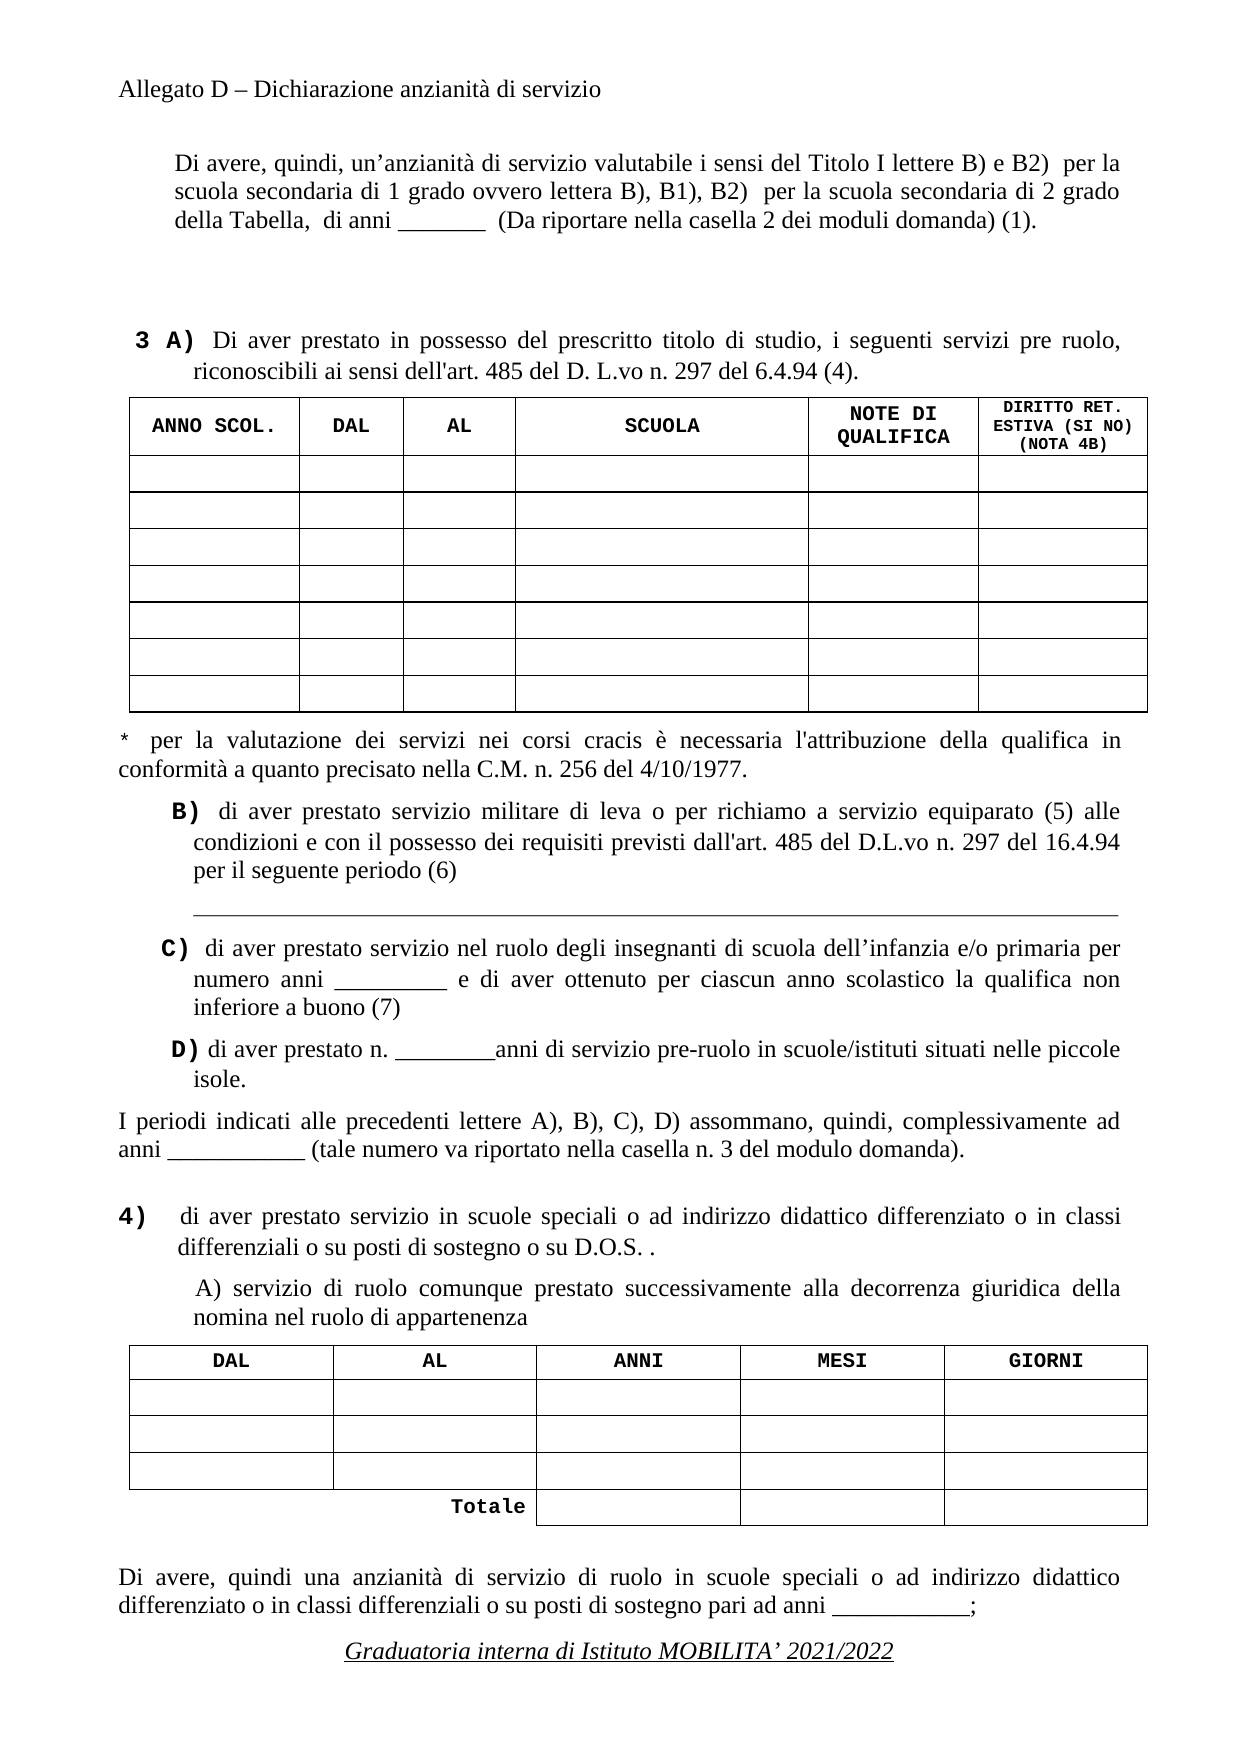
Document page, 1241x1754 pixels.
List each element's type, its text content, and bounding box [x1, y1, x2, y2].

table_cell [130, 456, 299, 491]
table_cell [979, 456, 1147, 491]
table_header AL [334, 1346, 536, 1379]
table_cell [516, 493, 808, 528]
table_cell [516, 529, 808, 565]
table_cell [809, 603, 978, 638]
table_cell [537, 1490, 740, 1525]
table_cell [809, 639, 978, 675]
table_cell [130, 566, 299, 601]
table_cell [979, 676, 1147, 711]
table_cell [130, 676, 299, 711]
text D) di aver prestato n. ________anni di servizio pre-ruolo in scuole/istituti situati nelle piccole isole. [118, 1034, 1122, 1093]
table_cell [130, 1416, 333, 1452]
table_cell [516, 676, 808, 711]
table_cell [979, 566, 1147, 601]
table_cell [404, 676, 515, 711]
text C) di aver prestato servizio nel ruolo degli insegnanti di scuola dell’infanzia e/o primaria per numero anni _________ e di aver ottenuto per ciascun anno scolastico la qualifica non inferiore a buono (7) [118, 933, 1122, 1021]
table_header AL [404, 398, 515, 455]
table_cell [334, 1453, 536, 1489]
table_cell [809, 456, 978, 491]
text B) di aver prestato servizio militare di leva o per richiamo a servizio equiparato (5) alle condizioni e con il possesso dei requisiti previsti dall'art. 485 del D.L.vo n. 297 del 16.4.94 per il seguente periodo (6) [118, 796, 1122, 884]
table_cell [130, 1380, 333, 1415]
table_cell [979, 603, 1147, 638]
table_cell [741, 1416, 944, 1452]
table_cell [516, 603, 808, 638]
table_cell Totale [129, 1490, 536, 1525]
table_cell [404, 639, 515, 675]
table_header DIRITTO RET. ESTIVA (SI NO) (NOTA 4B) [979, 398, 1147, 455]
table_cell [516, 639, 808, 675]
table_cell [130, 529, 299, 565]
table_cell [300, 493, 403, 528]
table_cell [300, 603, 403, 638]
table_cell [404, 566, 515, 601]
text Di avere, quindi, un’anzianità di servizio valutabile i sensi del Titolo I lettere B) e B2) per la scuola secondaria di 1 grado ovvero lettera B), B1), B2) per la scuola secondaria di 2 grado della Tabella, di anni _______ (Da riportare nella casella 2 dei moduli domanda) (1). [174, 148, 1122, 234]
text 3 A) Di aver prestato in possesso del prescritto titolo di studio, i seguenti servizi pre ruolo, riconoscibili ai sensi dell'art. 485 del D. L.vo n. 297 del 6.4.94 (4). [118, 325, 1122, 385]
table_cell [945, 1490, 1147, 1525]
text Di avere, quindi una anzianità di servizio di ruolo in scuole speciali o ad indirizzo didattico differenziato o in classi differenziali o su posti di sostegno pari ad anni ___________; [118, 1562, 1122, 1619]
table_cell [809, 676, 978, 711]
table_cell [809, 493, 978, 528]
table_cell [300, 566, 403, 601]
text * per la valutazione dei servizi nei corsi cracis è necessaria l'attribuzione della qualifica in conformità a quanto precisato nella C.M. n. 256 del 4/10/1977. [118, 725, 1122, 783]
table_cell [334, 1380, 536, 1415]
table_cell [809, 566, 978, 601]
table_header NOTE DI QUALIFICA [809, 398, 978, 455]
table_cell [404, 529, 515, 565]
text 4) di aver prestato servizio in scuole speciali o ad indirizzo didattico differenziato o in classi differenziali o su posti di sostegno o su D.O.S. . [118, 1201, 1122, 1260]
table_cell [130, 493, 299, 528]
table_cell [516, 566, 808, 601]
table_cell [809, 529, 978, 565]
table_header MESI [741, 1346, 944, 1379]
table_cell [130, 603, 299, 638]
table_header DAL [130, 1346, 333, 1379]
table_cell [404, 456, 515, 491]
table_header GIORNI [945, 1346, 1147, 1379]
text I periodi indicati alle precedenti lettere A), B), C), D) assommano, quindi, complessivamente ad anni ___________ (tale numero va riportato nella casella n. 3 del modulo domanda). [118, 1106, 1122, 1163]
table_cell [334, 1416, 536, 1452]
table_cell [300, 639, 403, 675]
table_cell [741, 1453, 944, 1489]
table_header DAL [300, 398, 403, 455]
table_cell [537, 1453, 740, 1489]
table_cell [130, 639, 299, 675]
table_cell [979, 493, 1147, 528]
text A) servizio di ruolo comunque prestato successivamente alla decorrenza giuridica della nomina nel ruolo di appartenenza [177, 1273, 1122, 1332]
table_cell [537, 1380, 740, 1415]
table_cell [130, 1453, 333, 1489]
table_cell [945, 1380, 1147, 1415]
table_cell [979, 639, 1147, 675]
table_cell [300, 456, 403, 491]
table_cell [945, 1416, 1147, 1452]
table_cell [404, 603, 515, 638]
table_header SCUOLA [516, 398, 808, 455]
table_cell [516, 456, 808, 491]
table_header ANNI [537, 1346, 740, 1379]
table_cell [300, 676, 403, 711]
table_cell [945, 1453, 1147, 1489]
table_cell [741, 1380, 944, 1415]
table_cell [741, 1490, 944, 1525]
table_cell [979, 529, 1147, 565]
table_header ANNO SCOL. [130, 398, 299, 455]
table_cell [537, 1416, 740, 1452]
table_cell [404, 493, 515, 528]
text __________________________________________________________________________ [193, 897, 1122, 920]
table_cell [300, 529, 403, 565]
